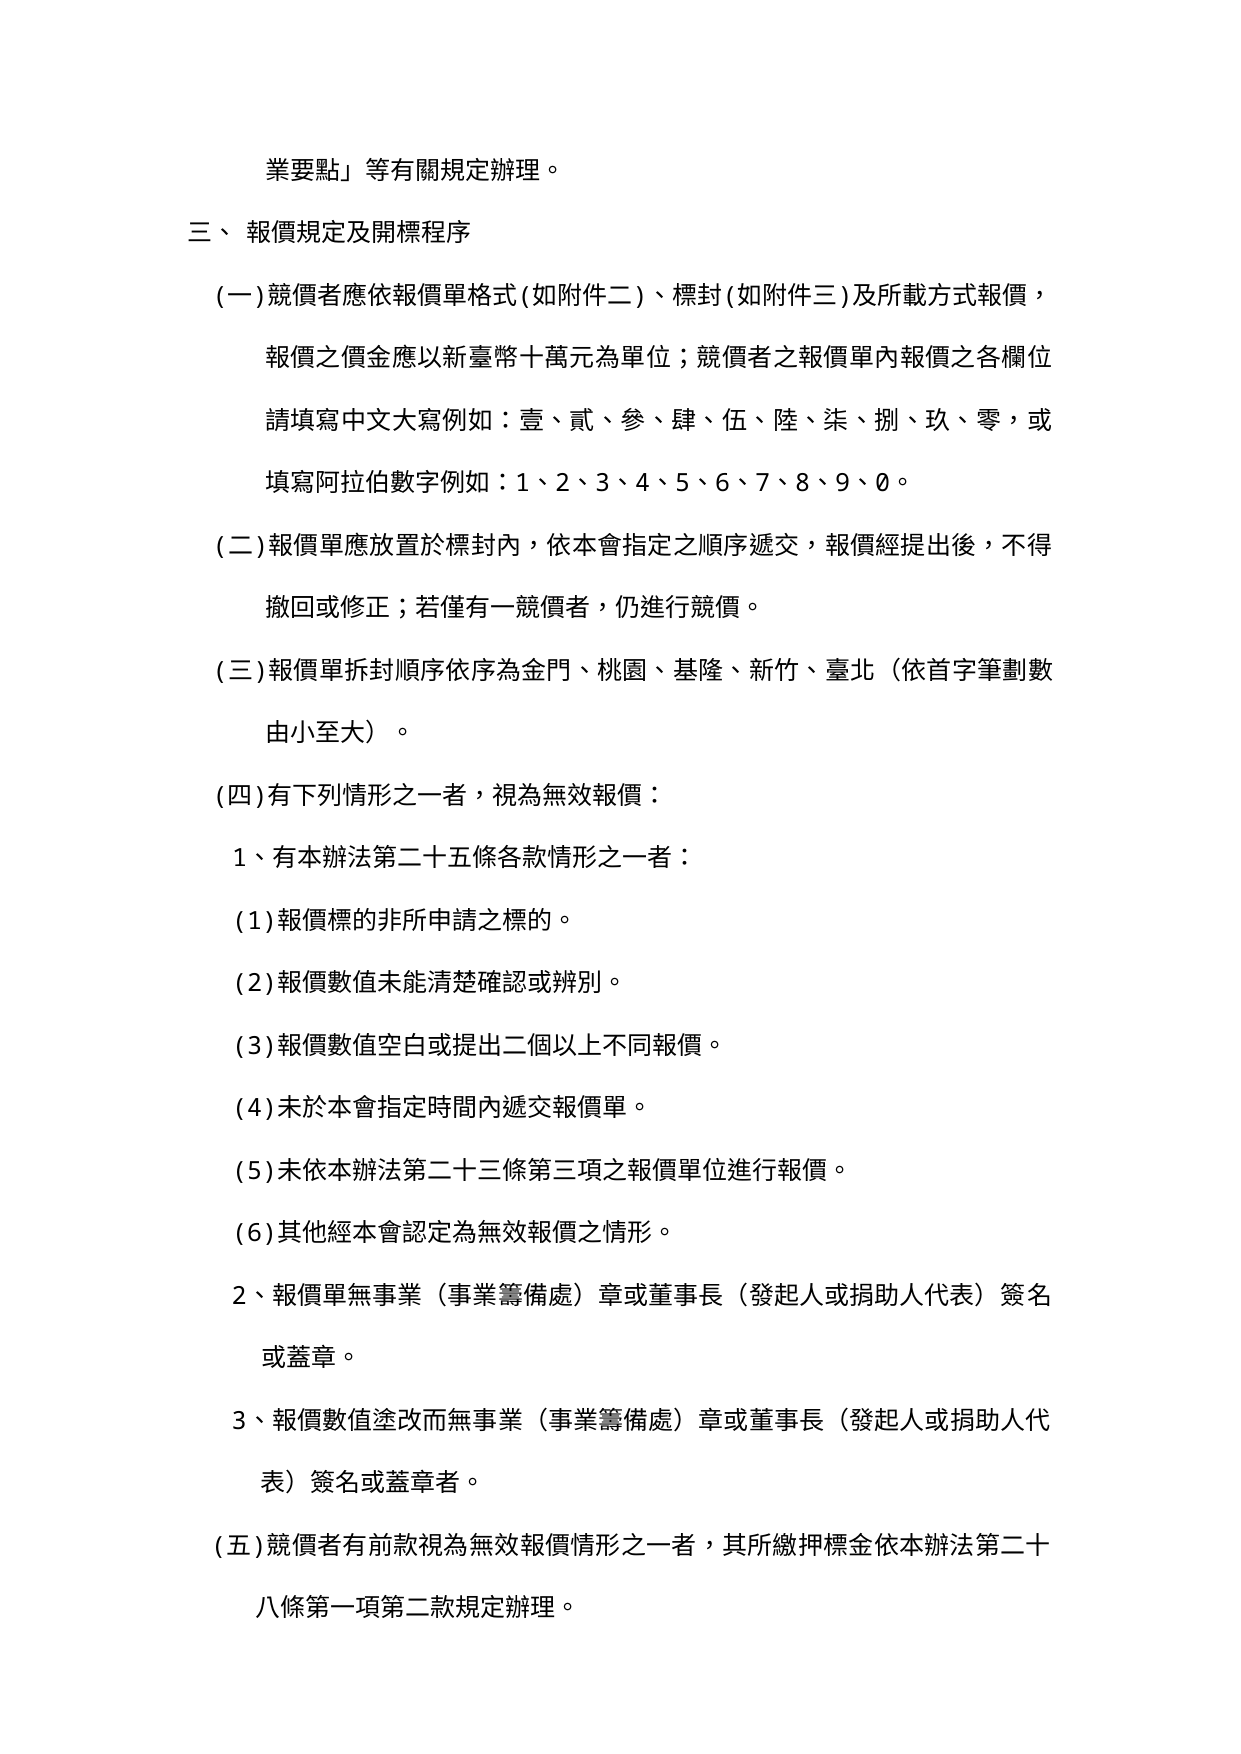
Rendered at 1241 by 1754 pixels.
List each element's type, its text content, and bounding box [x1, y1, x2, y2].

text (三)報價單拆封順序依序為金門、桃園、基隆、新竹、臺北（依首字筆劃數由小至大）。 [212, 627, 1053, 752]
text 業要點」等有關規定辦理。 [212, 127, 1053, 189]
text (2)報價數值未能清楚確認或辨別。 [232, 939, 1053, 1002]
text (5)未依本辦法第二十三條第三項之報價單位進行報價。 [232, 1127, 1053, 1189]
text 2、報價單無事業（事業籌備處）章或董事長（發起人或捐助人代表）簽名或蓋章。 [216, 1252, 1053, 1377]
list 報價規定及開標程序 [187, 189, 1053, 252]
text (二)報價單應放置於標封內，依本會指定之順序遞交，報價經提出後，不得撤回或修正；若僅有一競價者，仍進行競價。 [212, 502, 1053, 627]
text (6)其他經本會認定為無效報價之情形。 [232, 1189, 1053, 1252]
text (四)有下列情形之一者，視為無效報價： [212, 752, 1053, 814]
text (4)未於本會指定時間內遞交報價單。 [232, 1064, 1053, 1127]
text (五)競價者有前款視為無效報價情形之一者，其所繳押標金依本辦法第二十八條第一項第二款規定辦理。 [211, 1502, 1053, 1627]
text (1)報價標的非所申請之標的。 [199, 877, 1053, 939]
text (一)競價者應依報價單格式(如附件二)、標封(如附件三)及所載方式報價，報價之價金應以新臺幣十萬元為單位；競價者之報價單內報價之各欄位請填寫中文大寫例如：壹、貳、參、肆、伍、陸、柒、捌、玖、零，或填寫阿拉伯數字例如：1、2、3、4、5、6、7、8、9、0。 [212, 252, 1053, 502]
text 3、報價數值塗改而無事業（事業籌備處）章或董事長（發起人或捐助人代表）簽名或蓋章者。 [216, 1377, 1053, 1502]
text (3)報價數值空白或提出二個以上不同報價。 [232, 1002, 1053, 1064]
text 1、有本辦法第二十五條各款情形之一者： [232, 814, 1053, 877]
